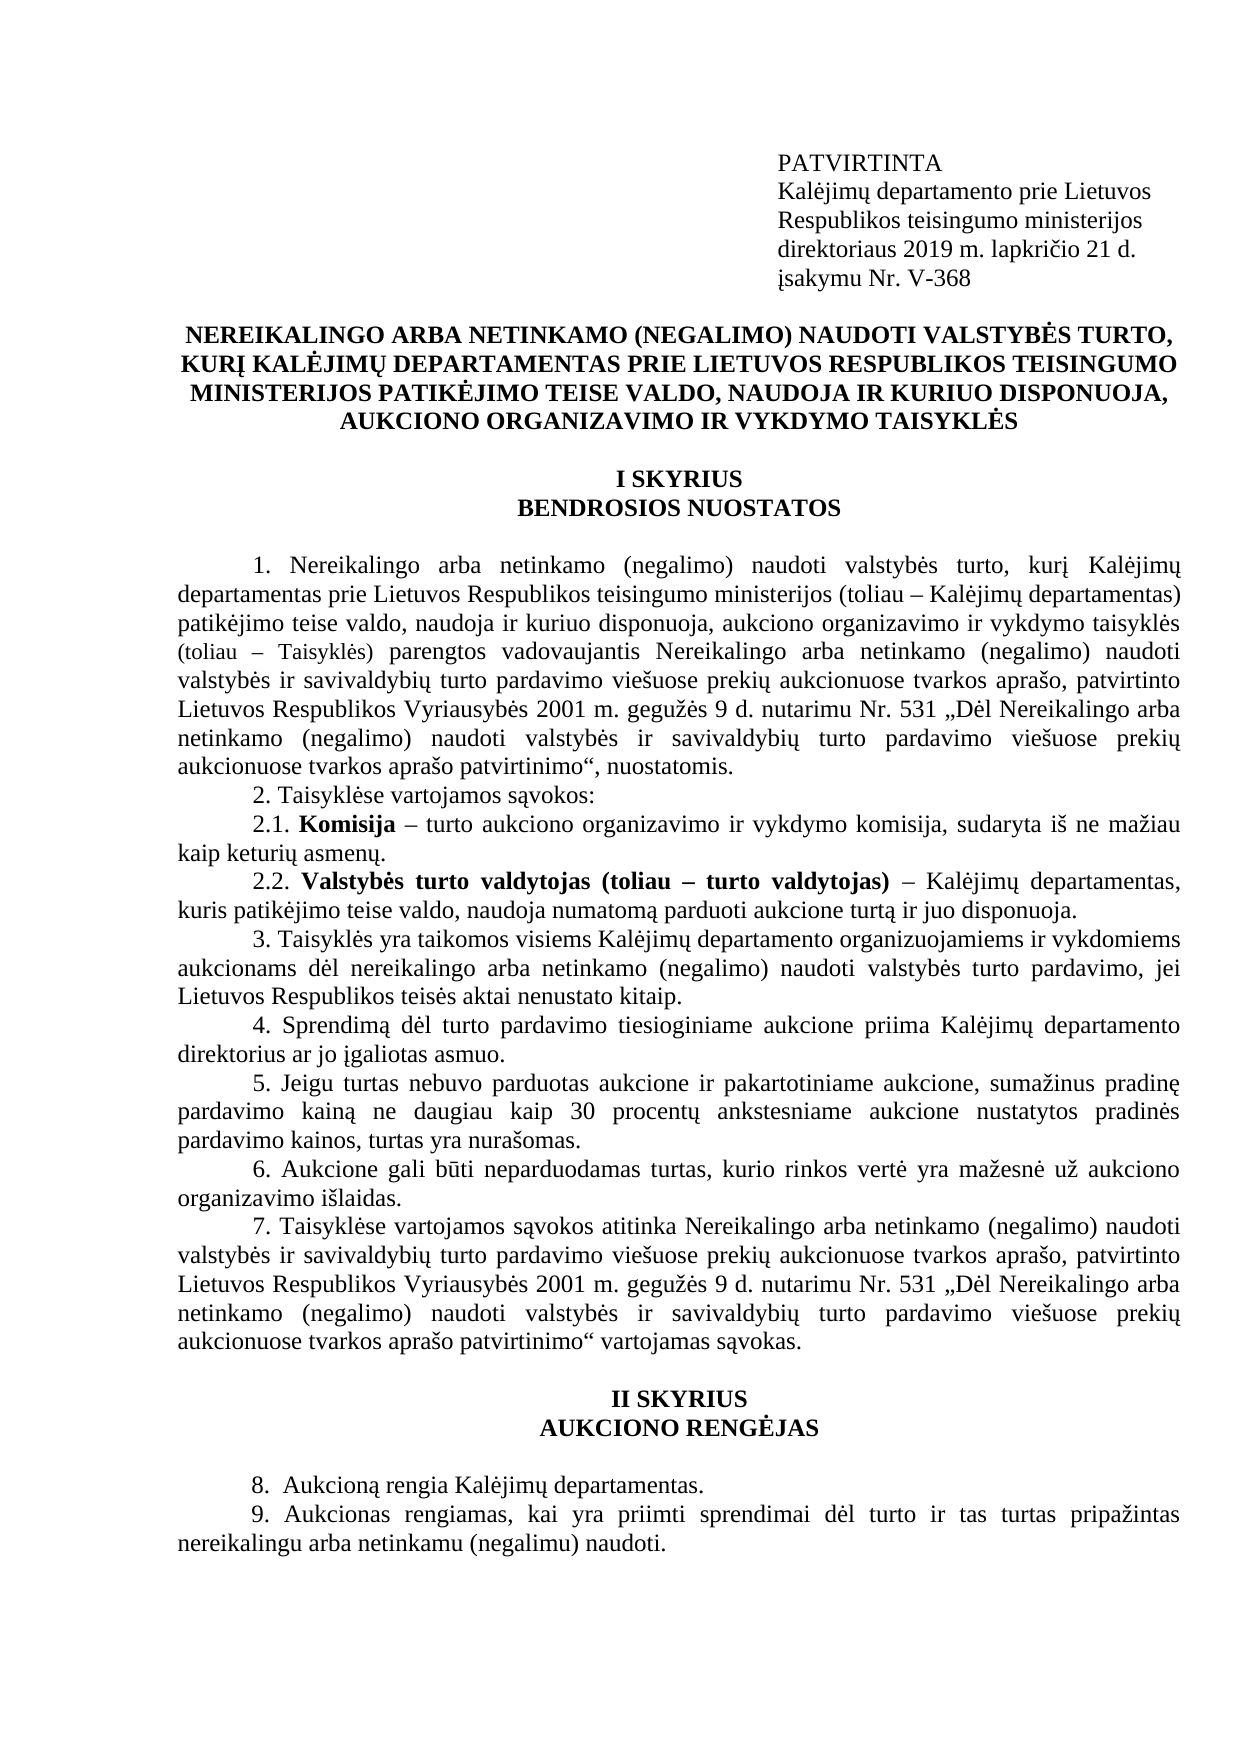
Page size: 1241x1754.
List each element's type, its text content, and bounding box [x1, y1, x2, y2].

text 7. Taisyklėse vartojamos sąvokos atitinka Nereikalingo arba netinkamo (negalimo) naudoti valstybės ir savivaldybių turto pardavimo viešuose prekių aukcionuose tvarkos aprašo, patvirtinto Lietuvos Respublikos Vyriausybės 2001 m. gegužės 9 d. nutarimu Nr. 531 „Dėl Nereikalingo arba netinkamo (negalimo) naudoti valstybės ir savivaldybių turto pardavimo viešuose prekių aukcionuose tvarkos aprašo patvirtinimo“ vartojamas sąvokas. [177, 1211, 1181, 1355]
text 1. Nereikalingo arba netinkamo (negalimo) naudoti valstybės turto, kurį Kalėjimų departamentas prie Lietuvos Respublikos teisingumo ministerijos (toliau – Kalėjimų departamentas) patikėjimo teise valdo, naudoja ir kuriuo disponuoja, aukciono organizavimo ir vykdymo taisyklės (toliau – Taisyklės) parengtos vadovaujantis Nereikalingo arba netinkamo (negalimo) naudoti valstybės ir savivaldybių turto pardavimo viešuose prekių aukcionuose tvarkos aprašo, patvirtinto Lietuvos Respublikos Vyriausybės 2001 m. gegužės 9 d. nutarimu Nr. 531 „Dėl Nereikalingo arba netinkamo (negalimo) naudoti valstybės ir savivaldybių turto pardavimo viešuose prekių aukcionuose tvarkos aprašo patvirtinimo“, nuostatomis. [177, 550, 1181, 780]
text Kalėjimų departamento prie Lietuvos [777, 176, 1181, 205]
text direktoriaus 2019 m. lapkričio 21 d. [777, 234, 1181, 263]
text NEREIKALINGO ARBA NETINKAMO (NEGALIMO) NAUDOTI VALSTYBĖS TURTO, KURĮ KALĖJIMŲ DEPARTAMENTAS PRIE LIETUVOS RESPUBLIKOS TEISINGUMO MINISTERIJOS PATIKĖJIMO TEISE VALDO, NAUDOJA IR KURIUO DISPONUOJA, AUKCIONO ORGANIZAVIMO IR VYKDYMO TAISYKLĖS [177, 320, 1181, 435]
text 2.1. Komisija – turto aukciono organizavimo ir vykdymo komisija, sudaryta iš ne mažiau kaip keturių asmenų. [177, 809, 1181, 866]
text 8. Aukcioną rengia Kalėjimų departamentas. [177, 1470, 1181, 1499]
text 4. Sprendimą dėl turto pardavimo tiesioginiame aukcione priima Kalėjimų departamento direktorius ar jo įgaliotas asmuo. [177, 1010, 1181, 1068]
text 5. Jeigu turtas nebuvo parduotas aukcione ir pakartotiniame aukcione, sumažinus pradinę pardavimo kainą ne daugiau kaip 30 procentų ankstesniame aukcione nustatytos pradinės pardavimo kainos, turtas yra nurašomas. [177, 1068, 1181, 1154]
text 2. Taisyklėse vartojamos sąvokos: [177, 780, 1181, 809]
text II SKYRIUS [177, 1384, 1181, 1413]
text Respublikos teisingumo ministerijos [777, 205, 1181, 234]
text 3. Taisyklės yra taikomos visiems Kalėjimų departamento organizuojamiems ir vykdomiems aukcionams dėl nereikalingo arba netinkamo (negalimo) naudoti valstybės turto pardavimo, jei Lietuvos Respublikos teisės aktai nenustato kitaip. [177, 924, 1181, 1010]
text PATVIRTINTA [777, 148, 1181, 176]
text įsakymu Nr. V-368 [777, 263, 1181, 291]
text 2.2. Valstybės turto valdytojas (toliau – turto valdytojas) – Kalėjimų departamentas, kuris patikėjimo teise valdo, naudoja numatomą parduoti aukcione turtą ir juo disponuoja. [177, 866, 1181, 924]
text 6. Aukcione gali būti neparduodamas turtas, kurio rinkos vertė yra mažesnė už aukciono organizavimo išlaidas. [177, 1154, 1181, 1211]
text I SKYRIUS [177, 464, 1181, 493]
text BENDROSIOS NUOSTATOS [177, 493, 1181, 521]
text 9. Aukcionas rengiamas, kai yra priimti sprendimai dėl turto ir tas turtas pripažintas nereikalingu arba netinkamu (negalimu) naudoti. [177, 1499, 1181, 1556]
text AUKCIONO RENGĖJAS [177, 1413, 1181, 1441]
